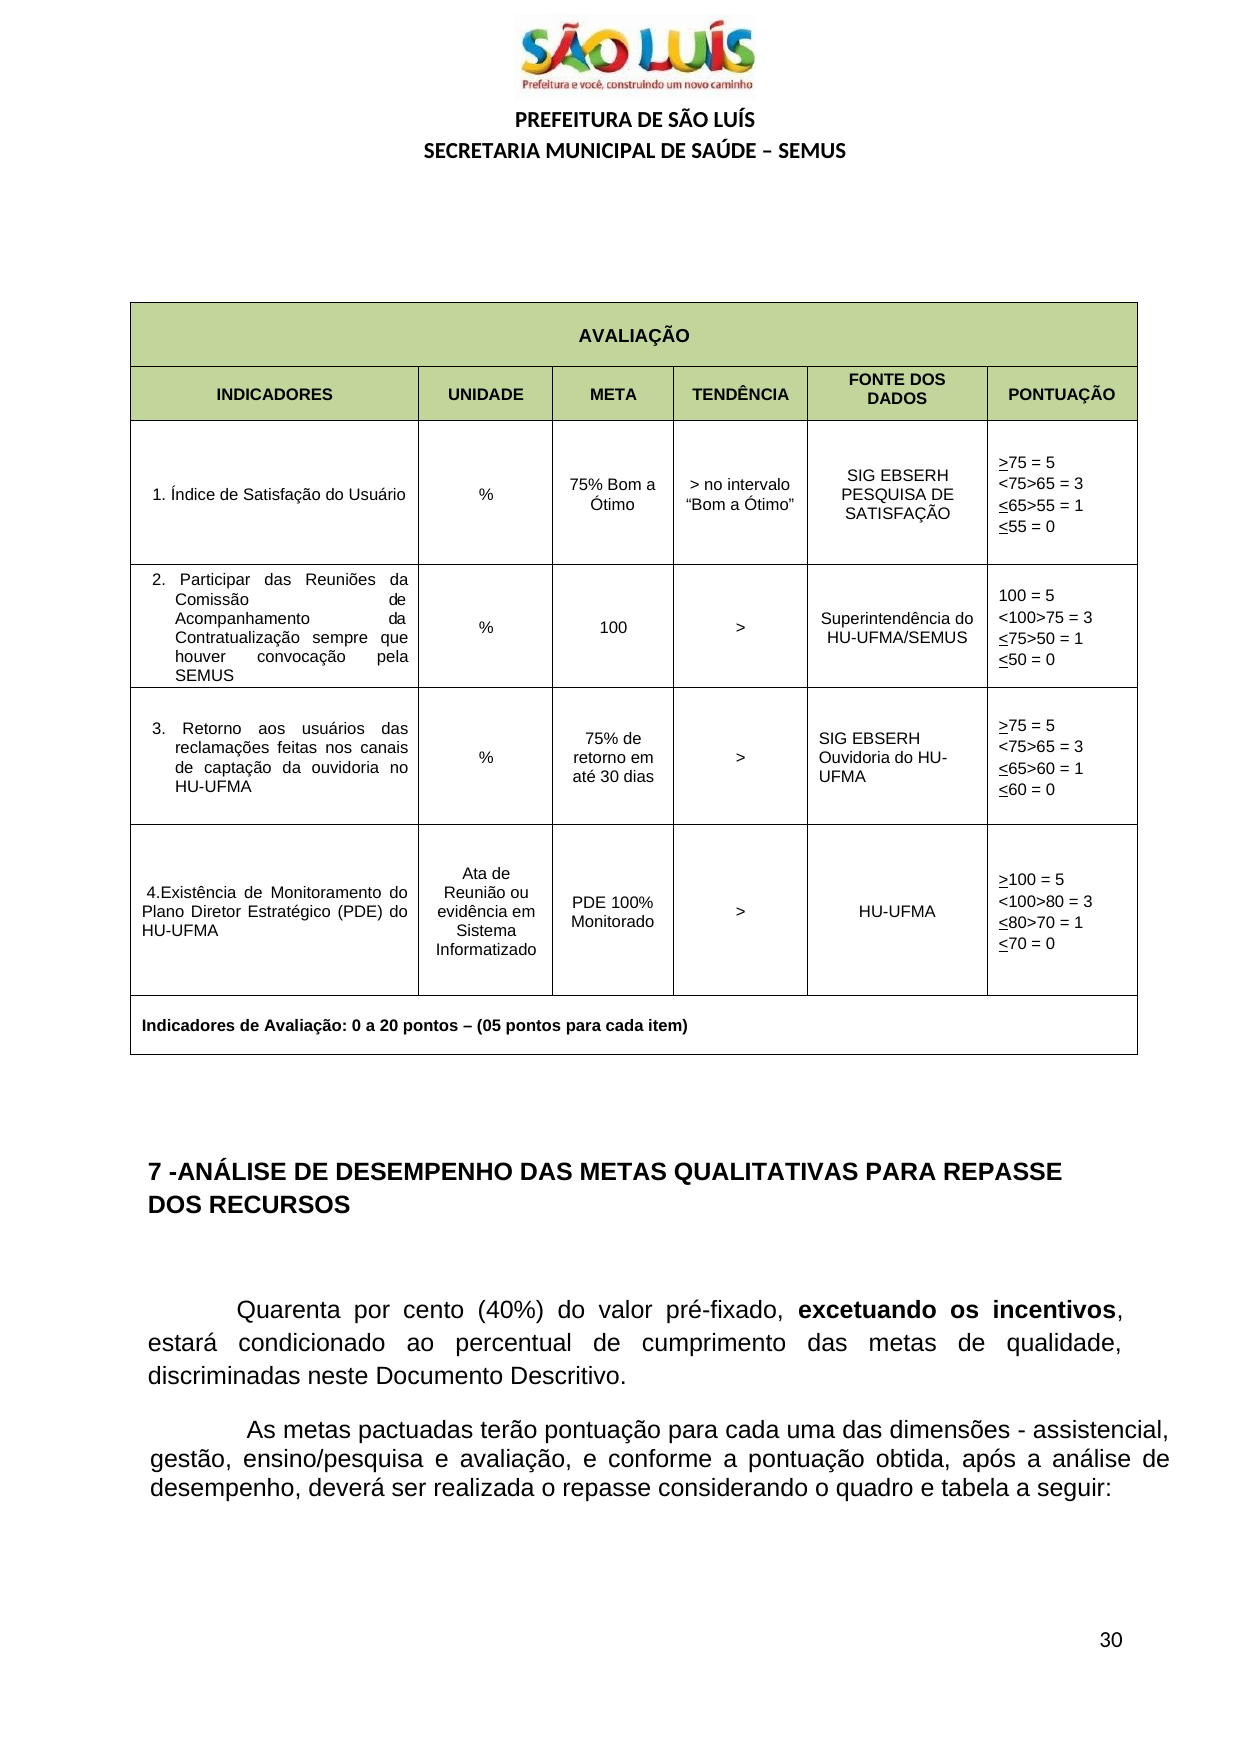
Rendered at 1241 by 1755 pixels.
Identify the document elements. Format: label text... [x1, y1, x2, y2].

table_cell SIG EBSERH Ouvidoria do HU- UFMA [808, 688, 987, 823]
table_cell > [674, 565, 807, 687]
text Quarenta por cento (40%) do valor pré-fixado, excetuando os incentivos, estará condicionado ao percentual de cumprimento das metas de qualidade, discriminadas neste Documento Descritivo. [148, 1295, 1123, 1390]
table_cell PONTUAÇÃO [988, 367, 1137, 420]
table_cell >75 = 5 <75>65 = 3 <65>55 = 1 <55 = 0 [988, 421, 1137, 564]
table_cell % [419, 421, 552, 564]
table_cell PDE 100% Monitorado [553, 825, 673, 995]
table_cell > [674, 825, 807, 995]
table_cell Indicadores de Avaliação: 0 a 20 pontos – (05 pontos para cada item) [131, 996, 1137, 1053]
table_cell 100 [553, 565, 673, 687]
text As metas pactuadas terão pontuação para cada uma das dimensões - assistencial, gestão, ensino/pesquisa e avaliação, e conforme a pontuação obtida, após a análise de desempenho, deverá ser realizada o repasse considerando o quadro e tabela a seguir: [150, 1415, 1172, 1501]
table_cell Ata de Reunião ou evidência em Sistema Informatizado [419, 825, 552, 995]
table_cell 4.Existência de Monitoramento do Plano Diretor Estratégico (PDE) do HU-UFMA [131, 825, 418, 995]
list -ANÁLISE DE DESEMPENHO DAS METAS QUALITATIVAS PARA REPASSE DOS RECURSOS [148, 1157, 1123, 1219]
table_cell INDICADORES [131, 367, 418, 420]
table_cell Superintendência do HU-UFMA/SEMUS [808, 565, 987, 687]
table_cell 100 = 5 <100>75 = 3 <75>50 = 1 <50 = 0 [988, 565, 1137, 687]
table_cell >100 = 5 <100>80 = 3 <80>70 = 1 <70 = 0 [988, 825, 1137, 995]
table_cell META [553, 367, 673, 420]
table_cell > no intervalo “Bom a Ótimo” [674, 421, 807, 564]
table_cell 75% de retorno em até 30 dias [553, 688, 673, 823]
table_cell FONTE DOS DADOS [808, 367, 987, 420]
table_cell % [419, 565, 552, 687]
table_cell SIG EBSERH PESQUISA DE SATISFAÇÃO [808, 421, 987, 564]
table_cell > [674, 688, 807, 823]
table_cell TENDÊNCIA [674, 367, 807, 420]
table_cell HU-UFMA [808, 825, 987, 995]
table_header AVALIAÇÃO [131, 303, 1137, 366]
table_cell UNIDADE [419, 367, 552, 420]
table_cell 2. Participar das Reuniões da Comissão de Acompanhamento da Contratualização sempre que houver convocação pela SEMUS [131, 565, 418, 687]
table_cell 3. Retorno aos usuários das reclamações feitas nos canais de captação da ouvidoria no HU-UFMA [131, 688, 418, 823]
table_cell 75% Bom a Ótimo [553, 421, 673, 564]
table_cell 1. Índice de Satisfação do Usuário [131, 421, 418, 564]
table_cell >75 = 5 <75>65 = 3 <65>60 = 1 <60 = 0 [988, 688, 1137, 823]
table_cell % [419, 688, 552, 823]
